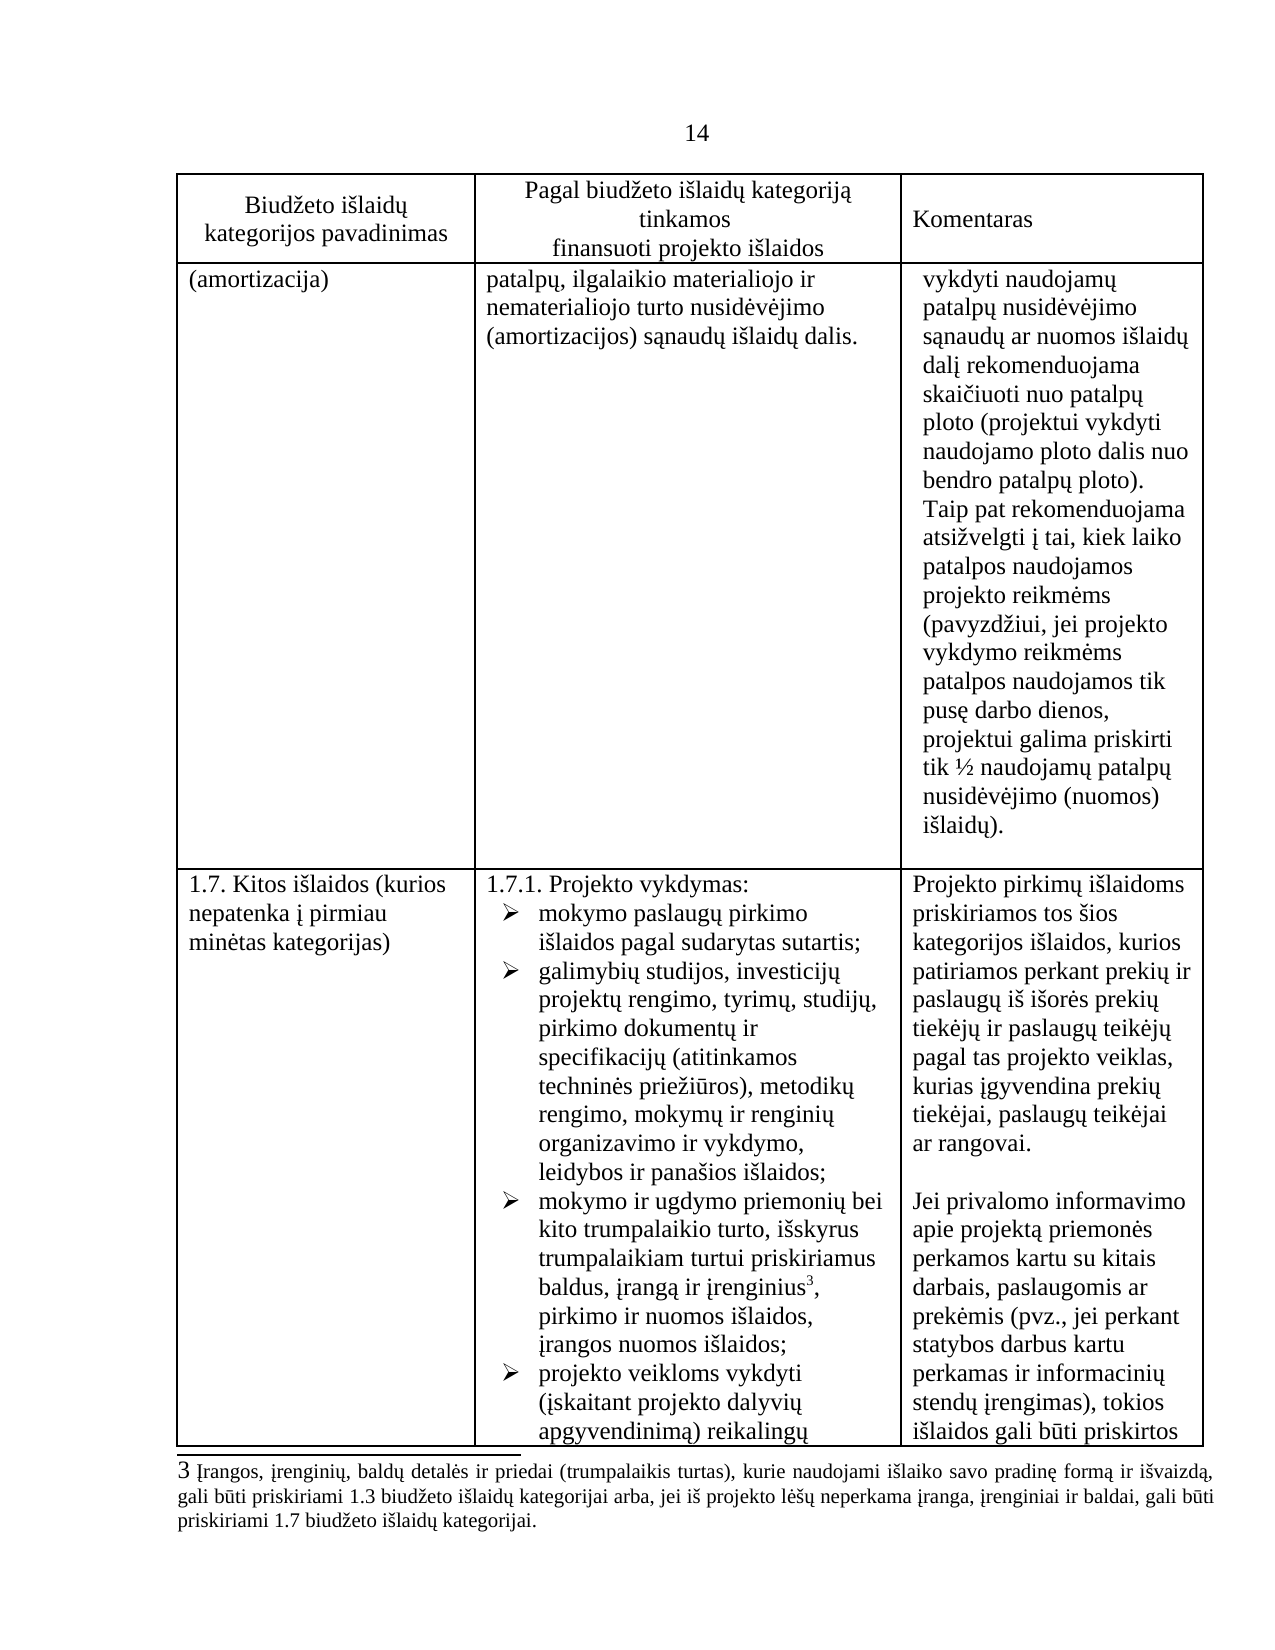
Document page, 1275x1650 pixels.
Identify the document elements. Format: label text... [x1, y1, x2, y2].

table_cell (amortizacija) [178, 264, 474, 867]
table_cell vykdyti naudojamų patalpų nusidėvėjimo sąnaudų ar nuomos išlaidų dalį rekomenduojama skaičiuoti nuo patalpų ploto (projektui vykdyti naudojamo ploto dalis nuo bendro patalpų ploto). Taip pat rekomenduojama atsižvelgti į tai, kiek laiko patalpos naudojamos projekto reikmėms (pavyzdžiui, jei projekto vykdymo reikmėms patalpos naudojamos tik pusę darbo dienos, projektui galima priskirti tik ½ naudojamų patalpų nusidėvėjimo (nuomos) išlaidų). [902, 264, 1202, 867]
table_header Komentaras [902, 175, 1202, 262]
table_header Biudžeto išlaidų kategorijos pavadinimas [178, 175, 474, 262]
table_cell Projekto pirkimų išlaidoms priskiriamos tos šios kategorijos išlaidos, kurios patiriamos perkant prekių ir paslaugų iš išorės prekių tiekėjų ir paslaugų teikėjų pagal tas projekto veiklas, kurias įgyvendina prekių tiekėjai, paslaugų teikėjai ar rangovai. Jei privalomo informavimo apie projektą priemonės perkamos kartu su kitais darbais, paslaugomis ar prekėmis (pvz., jei perkant statybos darbus kartu perkamas ir informacinių stendų įrengimas), tokios išlaidos gali būti priskirtos [902, 870, 1202, 1444]
table_cell patalpų, ilgalaikio materialiojo ir nematerialiojo turto nusidėvėjimo (amortizacijos) sąnaudų išlaidų dalis. [476, 264, 900, 867]
table_cell 1.7.1. Projekto vykdymas:  mokymo paslaugų pirkimo išlaidos pagal sudarytas sutartis;  galimybių studijos, investicijų projektų rengimo, tyrimų, studijų, pirkimo dokumentų ir specifikacijų (atitinkamos techninės priežiūros), metodikų rengimo, mokymų ir renginių organizavimo ir vykdymo, leidybos ir panašios išlaidos;  mokymo ir ugdymo priemonių bei kito trumpalaikio turto, išskyrus trumpalaikiam turtui priskiriamus baldus, įrangą ir įrenginius, pirkimo ir nuomos išlaidos, įrangos nuomos išlaidos;  projekto veikloms vykdyti (įskaitant projekto dalyvių apgyvendinimą) reikalingų [476, 870, 900, 1444]
table_cell 1.7. Kitos išlaidos (kurios nepatenka į pirmiau minėtas kategorijas) [178, 870, 474, 1444]
table_header Pagal biudžeto išlaidų kategoriją tinkamos finansuoti projekto išlaidos [476, 175, 900, 262]
